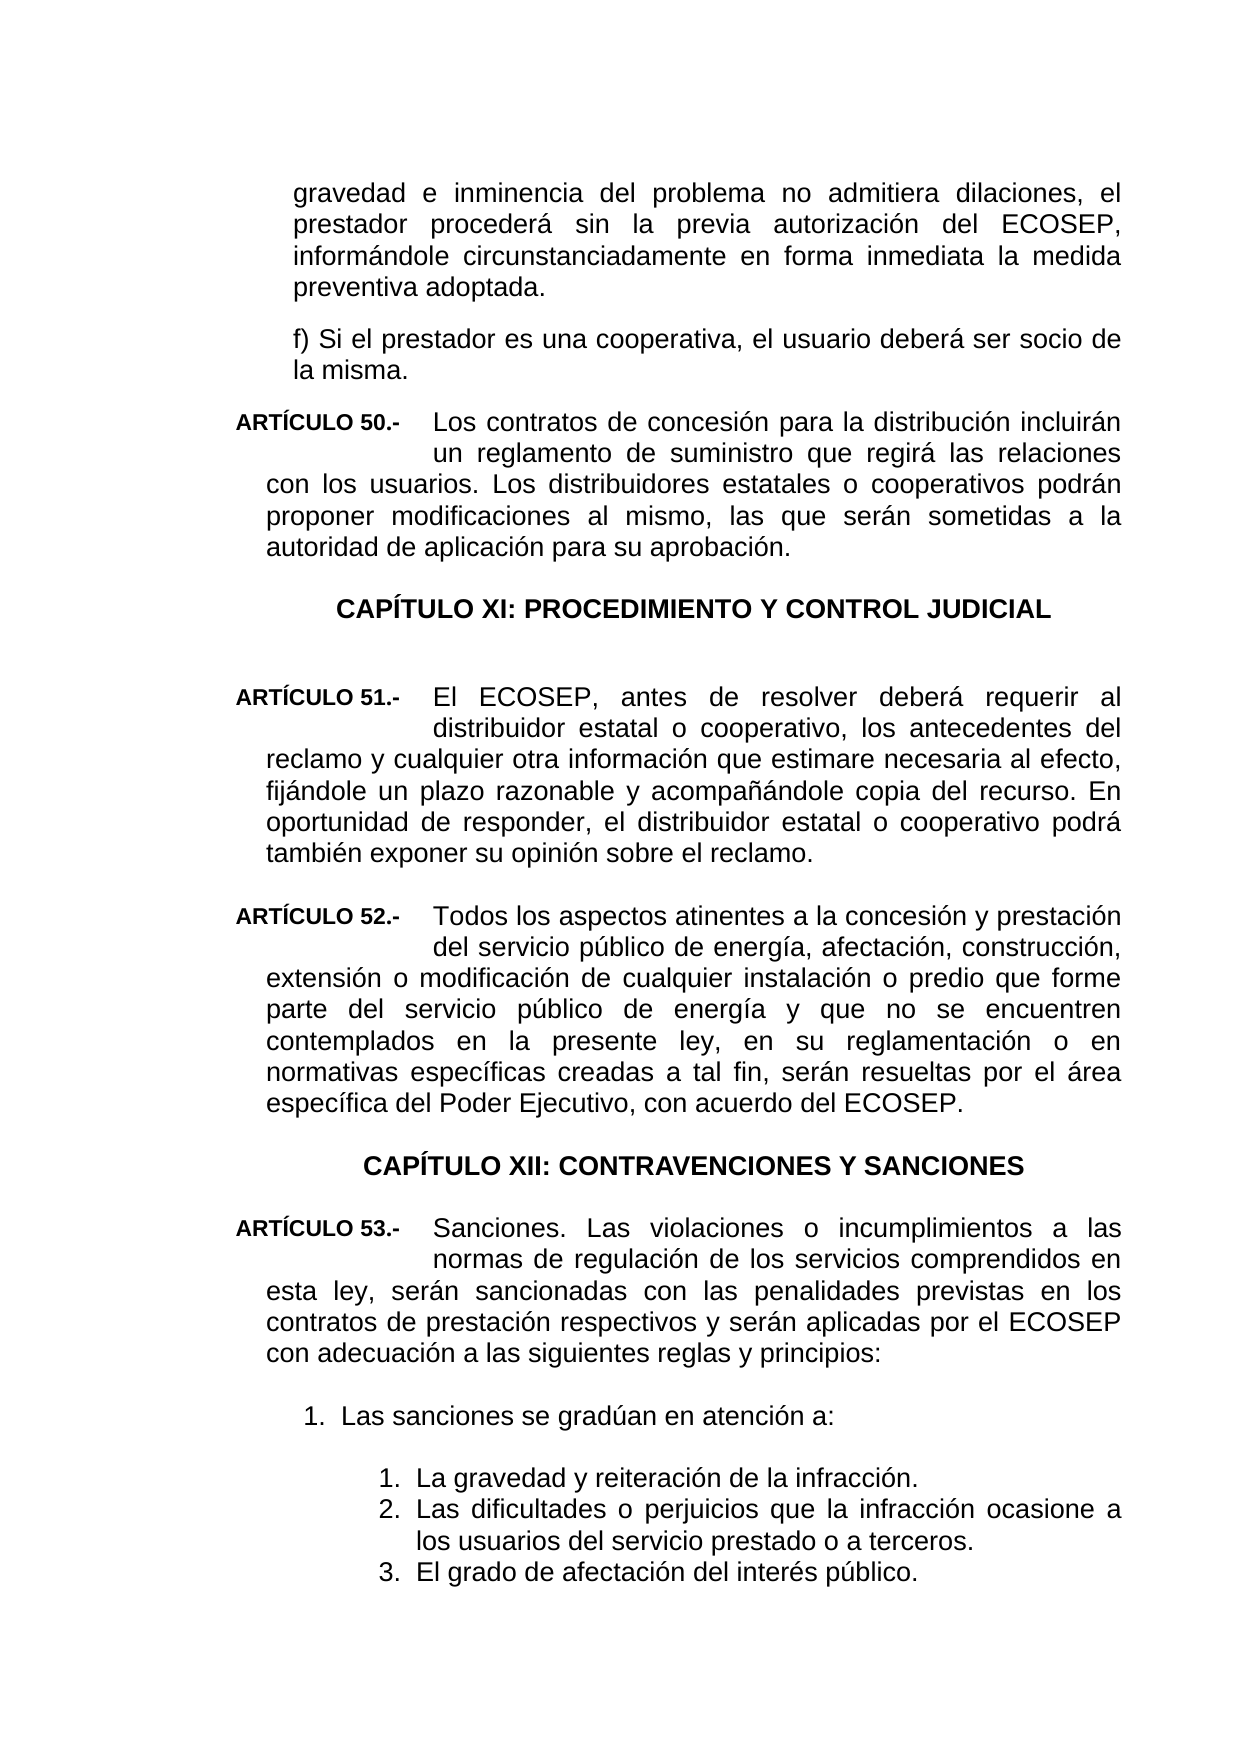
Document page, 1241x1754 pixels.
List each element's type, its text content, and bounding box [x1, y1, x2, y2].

text ARTÍCULO 51.- [235, 681, 418, 712]
text ARTÍCULO 53.- [235, 1212, 418, 1243]
text Sanciones. Las violaciones o incumplimientos a las normas de regulación de los servicios comprendidos en esta ley, serán sancionadas con las penalidades previstas en los contratos de prestación respectivos y serán aplicadas por el ECOSEP con adecuación a las siguientes reglas y principios: [266, 1212, 1122, 1368]
text CAPÍTULO XII: CONTRAVENCIONES Y SANCIONES [266, 1150, 1122, 1181]
text ARTÍCULO 52.- [235, 900, 418, 931]
text Todos los aspectos atinentes a la concesión y prestación del servicio público de energía, afectación, construcción, extensión o modificación de cualquier instalación o predio que forme parte del servicio público de energía y que no se encuentren contemplados en la presente ley, en su reglamentación o en normativas específicas creadas a tal fin, serán resueltas por el área específica del Poder Ejecutivo, con acuerdo del ECOSEP. [266, 900, 1122, 1118]
list Las sanciones se gradúan en atención a: [303, 1400, 1122, 1431]
text ARTÍCULO 50.- [235, 406, 418, 437]
text Los contratos de concesión para la distribución incluirán un reglamento de suministro que regirá las relaciones con los usuarios. Los distribuidores estatales o cooperativos podrán proponer modificaciones al mismo, las que serán sometidas a la autoridad de aplicación para su aprobación. [266, 406, 1122, 562]
list La gravedad y reiteración de la infracción. [378, 1462, 1122, 1493]
text CAPÍTULO XI: PROCEDIMIENTO Y CONTROL JUDICIAL [266, 593, 1122, 625]
list El grado de afectación del interés público. [378, 1556, 1122, 1587]
text gravedad e inminencia del problema no admitiera dilaciones, el prestador procederá sin la previa autorización del ECOSEP, informándole circunstanciadamente en forma inmediata la medida preventiva adoptada. [293, 177, 1122, 302]
text El ECOSEP, antes de resolver deberá requerir al distribuidor estatal o cooperativo, los antecedentes del reclamo y cualquier otra información que estimare necesaria al efecto, fijándole un plazo razonable y acompañándole copia del recurso. En oportunidad de responder, el distribuidor estatal o cooperativo podrá también exponer su opinión sobre el reclamo. [266, 681, 1122, 868]
text f) Si el prestador es una cooperativa, el usuario deberá ser socio de la misma. [293, 323, 1122, 385]
list Las dificultades o perjuicios que la infracción ocasione a los usuarios del servicio prestado o a terceros. [378, 1493, 1122, 1556]
